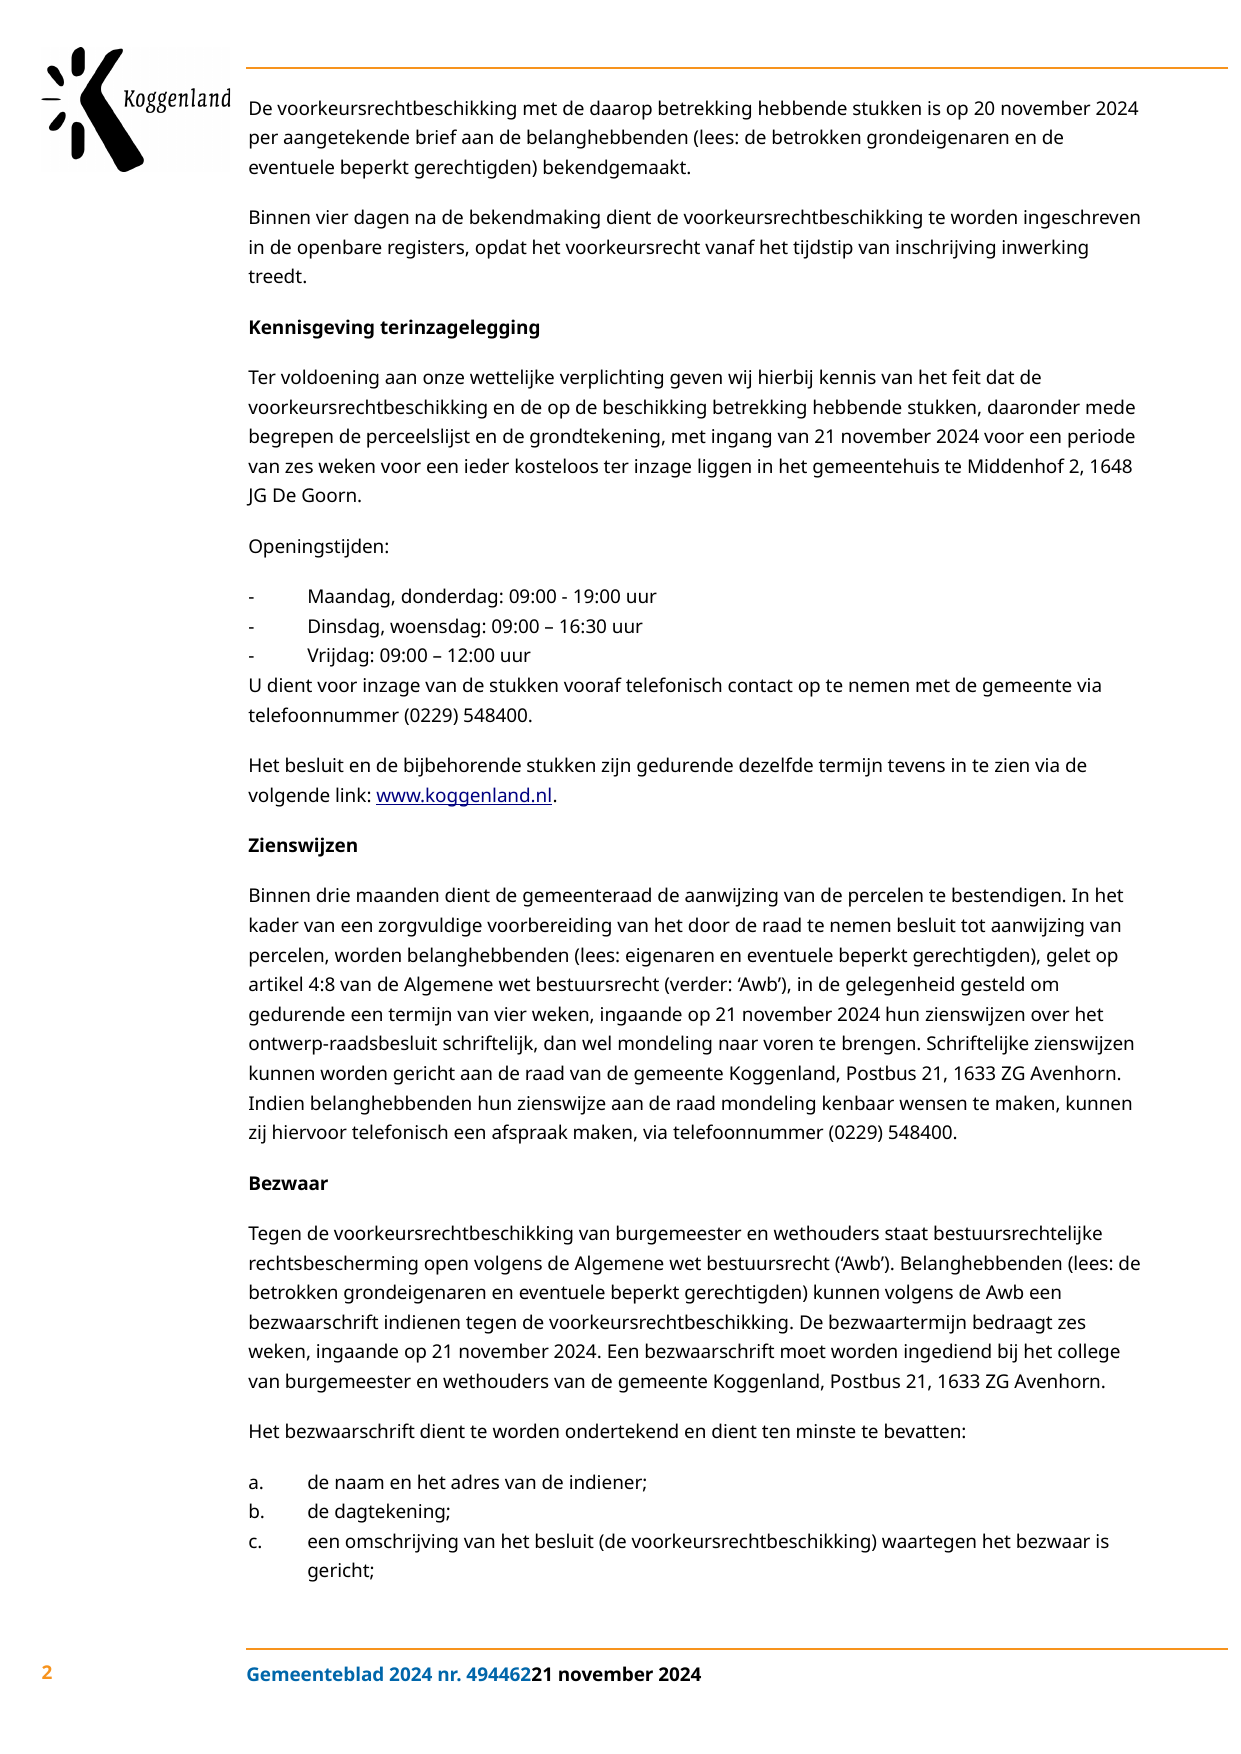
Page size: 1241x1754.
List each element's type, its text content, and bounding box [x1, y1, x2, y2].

text Kennisgeving terinzagelegging [248, 314, 1152, 340]
text U dient voor inzage van de stukken vooraf telefonisch contact op te nemen met de gemeente via telefoonnummer (0229) 548400. [248, 672, 1152, 728]
text Openingstijden: [248, 533, 1152, 559]
list een omschrijving van het besluit (de voorkeursrechtbeschikking) waartegen het bezwaar is gericht; [248, 1528, 1152, 1583]
text Het bezwaarschrift dient te worden ondertekend en dient ten minste te bevatten: [248, 1418, 1152, 1444]
list de naam en het adres van de indiener; [248, 1469, 1152, 1495]
text Binnen drie maanden dient de gemeenteraad de aanwijzing van de percelen te bestendigen. In het kader van een zorgvuldige voorbereiding van het door de raad te nemen besluit tot aanwijzing van percelen, worden belanghebbenden (lees: eigenaren en eventuele beperkt gerechtigden), gelet op artikel 4:8 van de Algemene wet bestuursrecht (verder: ‘Awb’), in de gelegenheid gesteld om gedurende een termijn van vier weken, ingaande op 21 november 2024 hun zienswijzen over het ontwerp-raadsbesluit schriftelijk, dan wel mondeling naar voren te brengen. Schriftelijke zienswijzen kunnen worden gericht aan de raad van de gemeente Koggenland, Postbus 21, 1633 ZG Avenhorn. Indien belanghebbenden hun zienswijze aan de raad mondeling kenbaar wensen te maken, kunnen zij hiervoor telefonisch een afspraak maken, via telefoonnummer (0229) 548400. [248, 883, 1152, 1145]
text Ter voldoening aan onze wettelijke verplichting geven wij hierbij kennis van het feit dat de voorkeursrechtbeschikking en de op de beschikking betrekking hebbende stukken, daaronder mede begrepen de perceelslijst en de grondtekening, met ingang van 21 november 2024 voor een periode van zes weken voor een ieder kosteloos ter inzage liggen in het gemeentehuis te Middenhof 2, 1648 JG De Goorn. [248, 364, 1152, 508]
text Binnen vier dagen na de bekendmaking dient de voorkeursrechtbeschikking te worden ingeschreven in de openbare registers, opdat het voorkeursrecht vanaf het tijdstip van inschrijving inwerking treedt. [248, 204, 1152, 289]
text Bezwaar [248, 1170, 1152, 1196]
text Het besluit en de bijbehorende stukken zijn gedurende dezelfde termijn tevens in te zien via de volgende link: www.koggenland.nl. [248, 752, 1152, 808]
list Vrijdag: 09:00 – 12:00 uur [248, 643, 1152, 668]
list Maandag, donderdag: 09:00 - 19:00 uur [248, 583, 1152, 609]
picture [41, 47, 231, 172]
text Tegen de voorkeursrechtbeschikking van burgemeester en wethouders staat bestuursrechtelijke rechtsbescherming open volgens de Algemene wet bestuursrecht (‘Awb’). Belanghebbenden (lees: de betrokken grondeigenaren en eventuele beperkt gerechtigden) kunnen volgens de Awb een bezwaarschrift indienen tegen de voorkeursrechtbeschikking. De bezwaartermijn bedraagt zes weken, ingaande op 21 november 2024. Een bezwaarschrift moet worden ingediend bij het college van burgemeester en wethouders van de gemeente Koggenland, Postbus 21, 1633 ZG Avenhorn. [248, 1220, 1152, 1394]
text Zienswijzen [248, 832, 1152, 858]
list de dagtekening; [248, 1498, 1152, 1524]
list Dinsdag, woensdag: 09:00 – 16:30 uur [248, 613, 1152, 639]
text De voorkeursrechtbeschikking met de daarop betrekking hebbende stukken is op 20 november 2024 per aangetekende brief aan de belanghebbenden (lees: de betrokken grondeigenaren en de eventuele beperkt gerechtigden) bekendgemaakt. [248, 95, 1152, 180]
